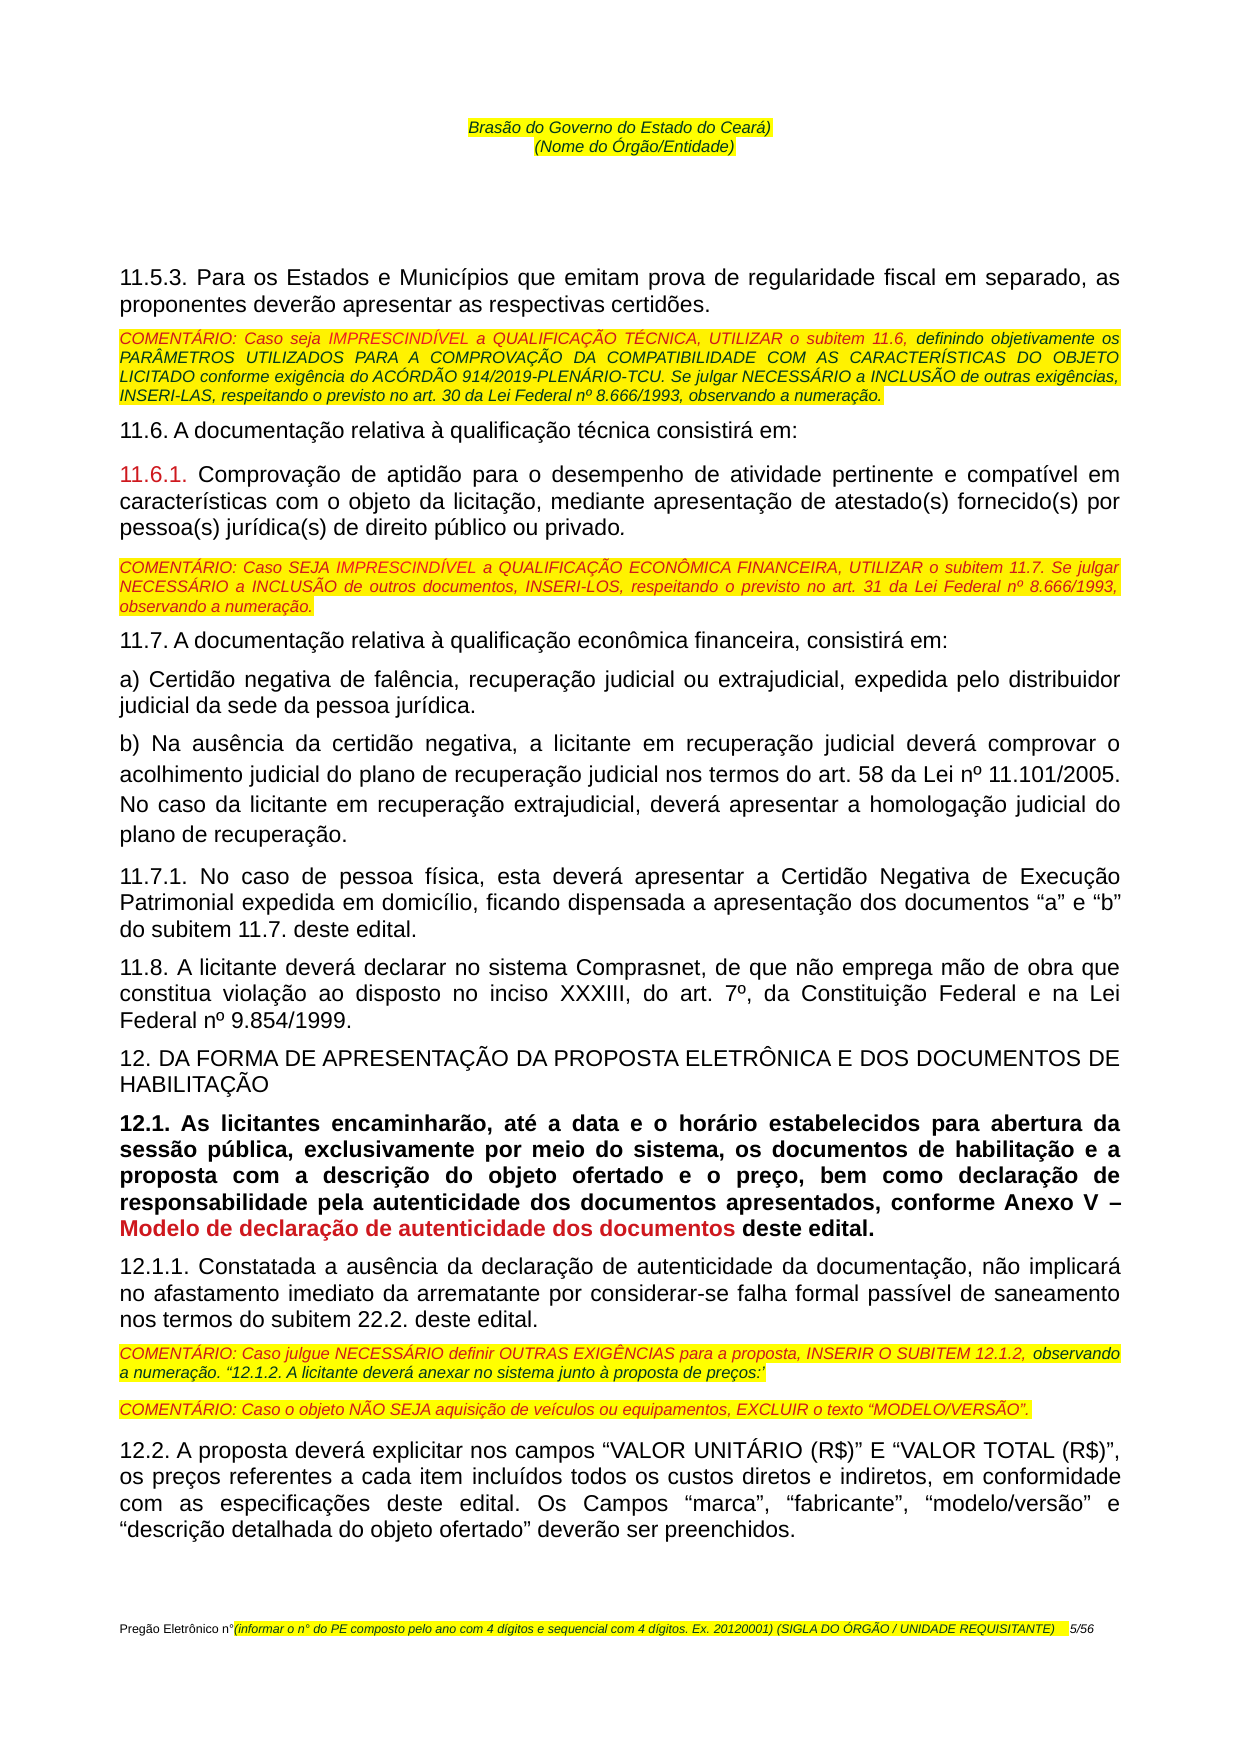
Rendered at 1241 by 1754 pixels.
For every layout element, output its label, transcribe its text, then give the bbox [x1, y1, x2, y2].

text 11.7. A documentação relativa à qualificação econômica financeira, consistirá em: [119, 627, 1121, 654]
text COMENTÁRIO: Caso seja IMPRESCINDÍVEL a QUALIFICAÇÃO TÉCNICA, UTILIZAR o subitem 11.6, definindo objetivamente os PARÂMETROS UTILIZADOS PARA A COMPROVAÇÃO DA COMPATIBILIDADE COM AS CARACTERÍSTICAS DO OBJETO LICITADO conforme exigência do ACÓRDÃO 914/2019-PLENÁRIO-TCU. Se julgar NECESSÁRIO a INCLUSÃO de outras exigências, INSERI-LAS, respeitando o previsto no art. 30 da Lei Federal nº 8.666/1993, observando a numeração. [119, 329, 1121, 405]
text COMENTÁRIO: Caso o objeto NÃO SEJA aquisição de veículos ou equipamentos, EXCLUIR o texto “MODELO/VERSÃO”. [119, 1400, 1121, 1419]
text COMENTÁRIO: Caso julgue NECESSÁRIO definir OUTRAS EXIGÊNCIAS para a proposta, INSERIR O SUBITEM 12.1.2, observando a numeração. “12.1.2. A licitante deverá anexar no sistema junto à proposta de preços:’ [119, 1344, 1121, 1382]
text 12. DA FORMA DE APRESENTAÇÃO DA PROPOSTA ELETRÔNICA E DOS DOCUMENTOS DE HABILITAÇÃO [119, 1045, 1121, 1098]
text 11.6. A documentação relativa à qualificação técnica consistirá em: [119, 417, 1121, 444]
text 12.2. A proposta deverá explicitar nos campos “VALOR UNITÁRIO (R$)” E “VALOR TOTAL (R$)”, os preços referentes a cada item incluídos todos os custos diretos e indiretos, em conformidade com as especificações deste edital. Os Campos “marca”, “fabricante”, “modelo/versão” e “descrição detalhada do objeto ofertado” deverão ser preenchidos. [119, 1437, 1121, 1542]
text 11.7.1. No caso de pessoa física, esta deverá apresentar a Certidão Negativa de Execução Patrimonial expedida em domicílio, ficando dispensada a apresentação dos documentos “a” e “b” do subitem 11.7. deste edital. [119, 863, 1121, 942]
text a) Certidão negativa de falência, recuperação judicial ou extrajudicial, expedida pelo distribuidor judicial da sede da pessoa jurídica. [119, 666, 1121, 718]
text 12.1. As licitantes encaminharão, até a data e o horário estabelecidos para abertura da sessão pública, exclusivamente por meio do sistema, os documentos de habilitação e a proposta com a descrição do objeto ofertado e o preço, bem como declaração de responsabilidade pela autenticidade dos documentos apresentados, conforme Anexo V – Modelo de declaração de autenticidade dos documentos deste edital. [119, 1109, 1121, 1241]
text 11.5.3. Para os Estados e Municípios que emitam prova de regularidade fiscal em separado, as proponentes deverão apresentar as respectivas certidões. [119, 264, 1121, 317]
text 11.6.1. Comprovação de aptidão para o desempenho de atividade pertinente e compatível em características com o objeto da licitação, mediante apresentação de atestado(s) fornecido(s) por pessoa(s) jurídica(s) de direito público ou privado. [119, 461, 1121, 540]
text COMENTÁRIO: Caso SEJA IMPRESCINDÍVEL a QUALIFICAÇÃO ECONÔMICA FINANCEIRA, UTILIZAR o subitem 11.7. Se julgar NECESSÁRIO a INCLUSÃO de outros documentos, INSERI-LOS, respeitando o previsto no art. 31 da Lei Federal nº 8.666/1993, observando a numeração. [119, 558, 1121, 616]
text 11.8. A licitante deverá declarar no sistema Comprasnet, de que não emprega mão de obra que constitua violação ao disposto no inciso XXXIII, do art. 7º, da Constituição Federal e na Lei Federal nº 9.854/1999. [119, 954, 1121, 1033]
text b) Na ausência da certidão negativa, a licitante em recuperação judicial deverá comprovar o acolhimento judicial do plano de recuperação judicial nos termos do art. 58 da Lei nº 11.101/2005. No caso da licitante em recuperação extrajudicial, deverá apresentar a homologação judicial do plano de recuperação. [119, 730, 1121, 847]
text 12.1.1. Constatada a ausência da declaração de autenticidade da documentação, não implicará no afastamento imediato da arrematante por considerar-se falha formal passível de saneamento nos termos do subitem 22.2. deste edital. [119, 1253, 1121, 1332]
